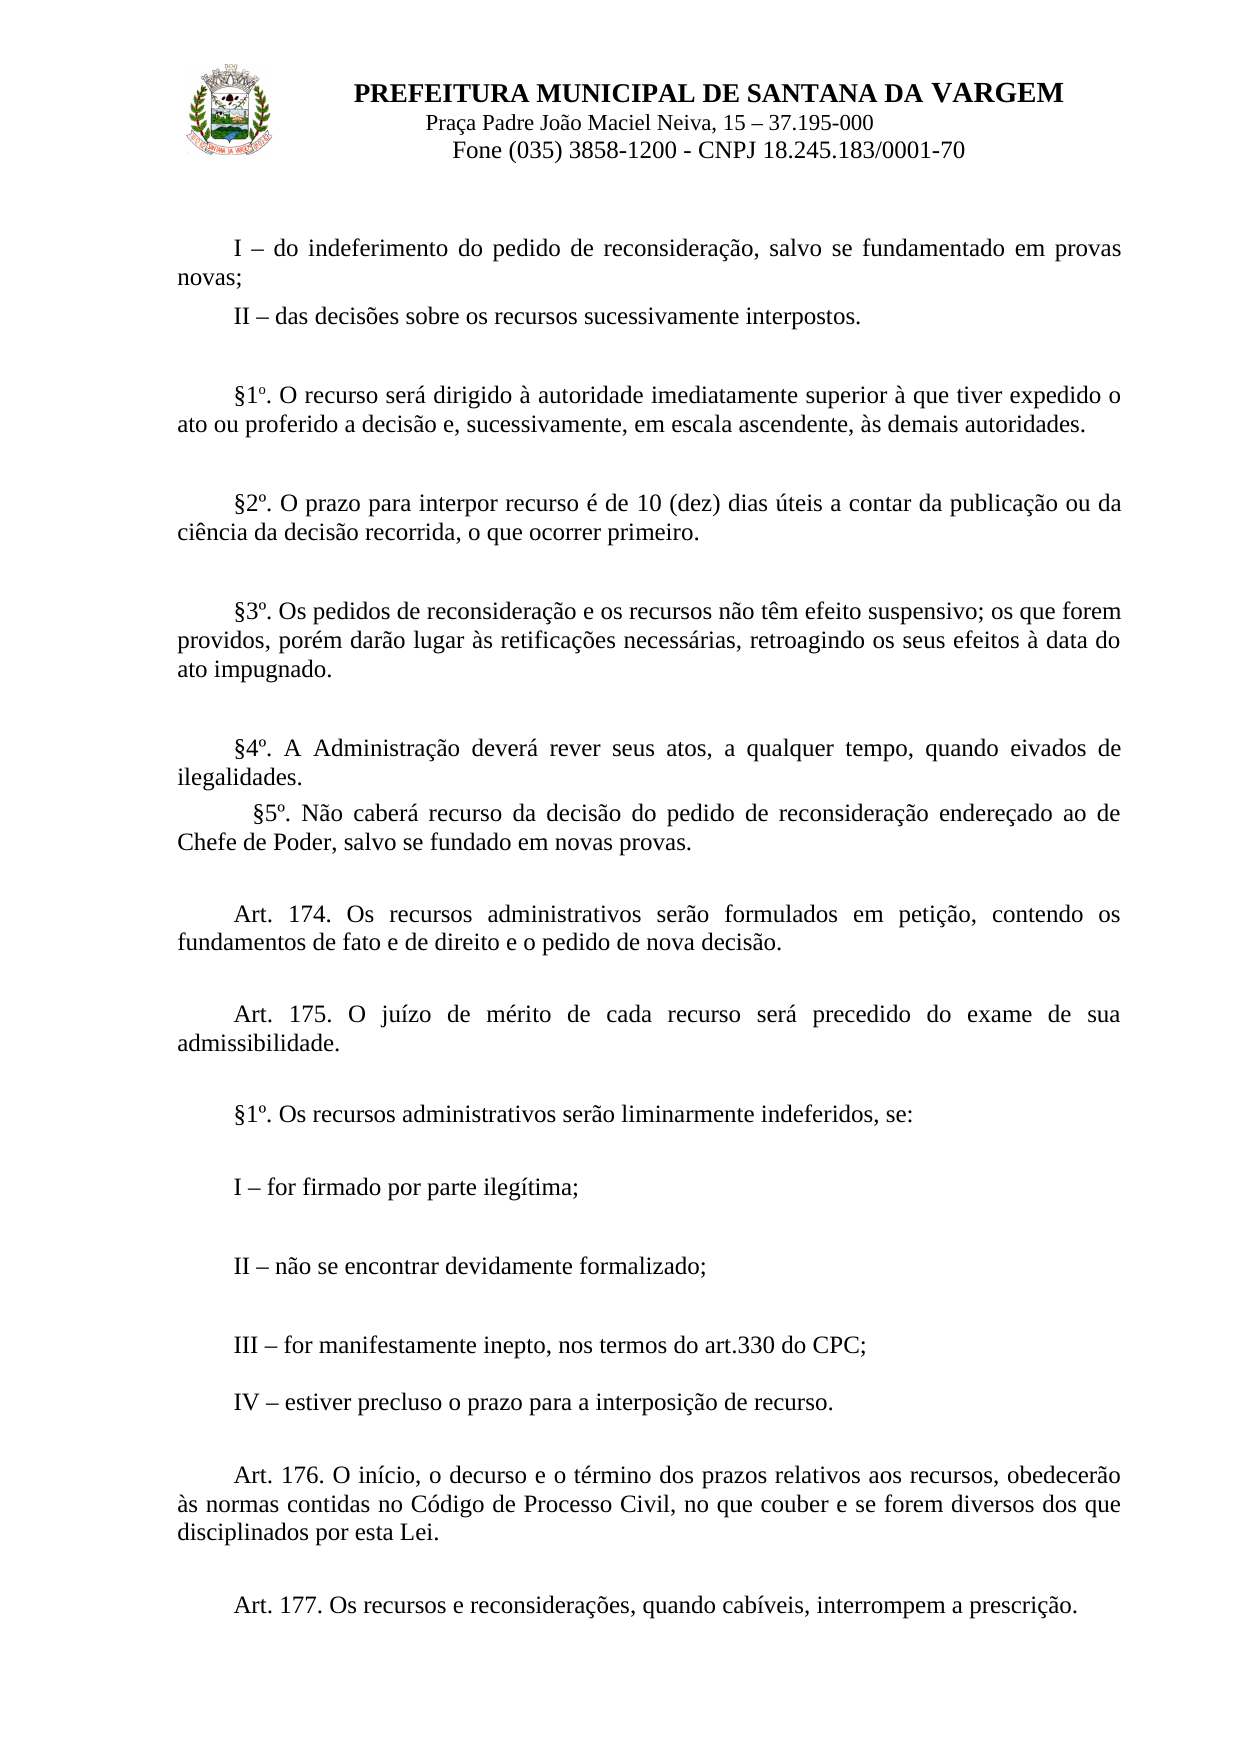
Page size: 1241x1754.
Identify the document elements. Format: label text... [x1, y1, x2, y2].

text §5º. Não caberá recurso da decisão do pedido de reconsideração endereçado ao de Chefe de Poder, salvo se fundado em novas provas. [177, 798, 1122, 856]
text §4º. A Administração deverá rever seus atos, a qualquer tempo, quando eivados de ilegalidades. [177, 733, 1122, 791]
text §1º. Os recursos administrativos serão liminarmente indeferidos, se: [177, 1099, 1122, 1128]
text II – não se encontrar devidamente formalizado; [177, 1251, 1122, 1279]
text Art. 177. Os recursos e reconsiderações, quando cabíveis, interrompem a prescrição. [177, 1590, 1122, 1619]
text III – for manifestamente inepto, nos termos do art.330 do CPC; [177, 1330, 1122, 1358]
text I – do indeferimento do pedido de reconsideração, salvo se fundamentado em provas novas; [177, 233, 1122, 291]
text Art. 174. Os recursos administrativos serão formulados em petição, contendo os fundamentos de fato e de direito e o pedido de nova decisão. [177, 899, 1122, 956]
text §3º. Os pedidos de reconsideração e os recursos não têm efeito suspensivo; os que forem providos, porém darão lugar às retificações necessárias, retroagindo os seus efeitos à data do ato impugnado. [177, 596, 1122, 683]
text IV – estiver precluso o prazo para a interposição de recurso. [177, 1387, 1122, 1416]
text Art. 176. O início, o decurso e o término dos prazos relativos aos recursos, obedecerão às normas contidas no Código de Processo Civil, no que couber e se forem diversos dos que disciplinados por esta Lei. [177, 1460, 1122, 1546]
text §2º. O prazo para interpor recurso é de 10 (dez) dias úteis a contar da publicação ou da ciência da decisão recorrida, o que ocorrer primeiro. [177, 488, 1122, 546]
text Art. 175. O juízo de mérito de cada recurso será precedido do exame de sua admissibilidade. [177, 999, 1122, 1056]
text I – for firmado por parte ilegítima; [177, 1172, 1122, 1201]
picture [186, 64, 273, 155]
text II – das decisões sobre os recursos sucessivamente interpostos. [177, 301, 1122, 330]
text §1o. O recurso será dirigido à autoridade imediatamente superior à que tiver expedido o ato ou proferido a decisão e, sucessivamente, em escala ascendente, às demais autoridades. [177, 381, 1122, 438]
